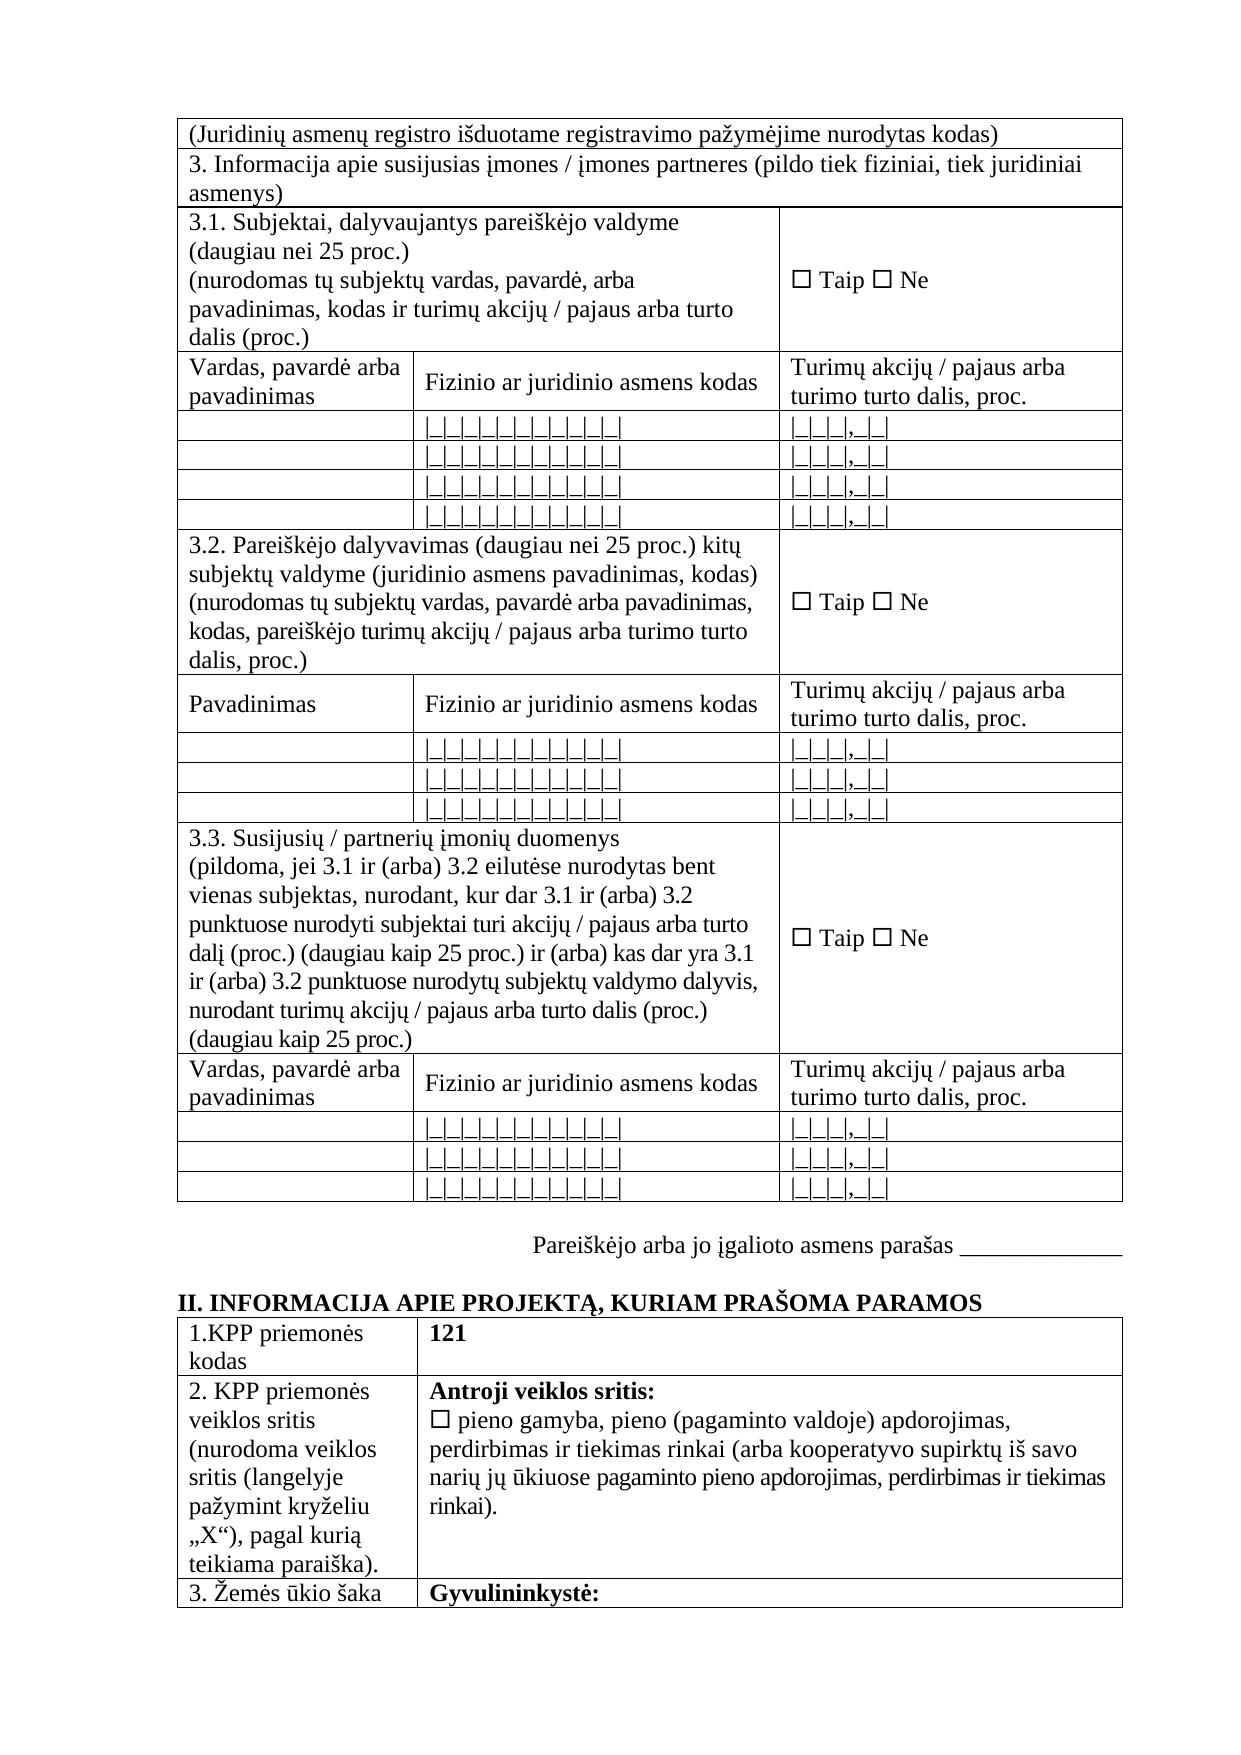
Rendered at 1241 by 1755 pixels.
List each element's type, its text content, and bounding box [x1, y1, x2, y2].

table_cell [178, 500, 413, 529]
table_cell |_|_|_|_|_|_|_|_|_|_|_| [414, 733, 779, 762]
text Pareiškėjo arba jo įgalioto asmens parašas _____________ [177, 1230, 1122, 1259]
table_cell |_|_|_|,_|_| [780, 1142, 1122, 1171]
table_cell |_|_|_|,_|_| [780, 500, 1122, 529]
table_cell 3.1. Subjektai, dalyvaujantys pareiškėjo valdyme (daugiau nei 25 proc.) (nurodomas tų subjektų vardas, pavardė, arba pavadinimas, kodas ir turimų akcijų / pajaus arba turto dalis (proc.) [178, 208, 779, 351]
table_header 121 [418, 1318, 1122, 1375]
table_cell Fizinio ar juridinio asmens kodas [414, 1054, 779, 1111]
table_cell |_|_|_|_|_|_|_|_|_|_|_| [414, 1172, 779, 1201]
table_cell [] Taip [] Ne [780, 208, 1122, 351]
text II. INFORMACIJA APIE PROJEKTĄ, KURIAM PRAŠOMA PARAMOS [177, 1288, 1122, 1317]
table_cell |_|_|_|,_|_| [780, 441, 1122, 469]
table_cell (Juridinių asmenų registro išduotame registravimo pažymėjime nurodytas kodas) [178, 119, 1122, 148]
table_cell 3. Informacija apie susijusias įmones / įmones partneres (pildo tiek fiziniai, tiek juridiniai asmenys) [178, 149, 1122, 206]
table_cell Fizinio ar juridinio asmens kodas [414, 352, 779, 410]
table_cell [178, 1172, 413, 1201]
table_cell |_|_|_|,_|_| [780, 470, 1122, 499]
table_cell |_|_|_|,_|_| [780, 733, 1122, 762]
table_cell |_|_|_|_|_|_|_|_|_|_|_| [414, 1142, 779, 1171]
table_cell [178, 763, 413, 792]
table_cell 3. Žemės ūkio šaka [178, 1579, 417, 1607]
table_cell |_|_|_|,_|_| [780, 763, 1122, 792]
table_cell |_|_|_|_|_|_|_|_|_|_|_| [414, 763, 779, 792]
table_cell |_|_|_|,_|_| [780, 1112, 1122, 1141]
table_cell [178, 411, 413, 439]
table_cell |_|_|_|_|_|_|_|_|_|_|_| [414, 441, 779, 469]
table_cell Turimų akcijų / pajaus arba turimo turto dalis, proc. [780, 352, 1122, 410]
table_cell |_|_|_|_|_|_|_|_|_|_|_| [414, 500, 779, 529]
table_cell |_|_|_|_|_|_|_|_|_|_|_| [414, 411, 779, 439]
table_cell [178, 470, 413, 499]
table_cell |_|_|_|_|_|_|_|_|_|_|_| [414, 470, 779, 499]
table_cell Pavadinimas [178, 675, 413, 732]
table_cell |_|_|_|,_|_| [780, 793, 1122, 822]
table_cell |_|_|_|_|_|_|_|_|_|_|_| [414, 1112, 779, 1141]
table_cell [178, 733, 413, 762]
table_header 1.KPP priemonės kodas [178, 1318, 417, 1375]
table_cell |_|_|_|_|_|_|_|_|_|_|_| [414, 793, 779, 822]
table_cell Gyvulininkystė: [] pieninė galvijininkystė [] pieninė ožkininkystė [] pieninė avininkystė [418, 1579, 1122, 1607]
table_cell Fizinio ar juridinio asmens kodas [414, 675, 779, 732]
table_cell |_|_|_|,_|_| [780, 1172, 1122, 1201]
table_cell [] Taip [] Ne [780, 823, 1122, 1053]
table_cell 3.2. Pareiškėjo dalyvavimas (daugiau nei 25 proc.) kitų subjektų valdyme (juridinio asmens pavadinimas, kodas) (nurodomas tų subjektų vardas, pavardė arba pavadinimas, kodas, pareiškėjo turimų akcijų / pajaus arba turimo turto dalis, proc.) [178, 530, 779, 674]
table_cell Vardas, pavardė arba pavadinimas [178, 1054, 413, 1111]
table_cell [178, 1142, 413, 1171]
table_cell Turimų akcijų / pajaus arba turimo turto dalis, proc. [780, 675, 1122, 732]
table_cell Antroji veiklos sritis: [] pieno gamyba, pieno (pagaminto valdoje) apdorojimas, perdirbimas ir tiekimas rinkai (arba kooperatyvo supirktų iš savo narių jų ūkiuose pagaminto pieno apdorojimas, perdirbimas ir tiekimas rinkai). [418, 1376, 1122, 1577]
table_cell Vardas, pavardė arba pavadinimas [178, 352, 413, 410]
table_cell [178, 793, 413, 822]
table_cell 3.3. Susijusių / partnerių įmonių duomenys (pildoma, jei 3.1 ir (arba) 3.2 eilutėse nurodytas bent vienas subjektas, nurodant, kur dar 3.1 ir (arba) 3.2 punktuose nurodyti subjektai turi akcijų / pajaus arba turto dalį (proc.) (daugiau kaip 25 proc.) ir (arba) kas dar yra 3.1 ir (arba) 3.2 punktuose nurodytų subjektų valdymo dalyvis, nurodant turimų akcijų / pajaus arba turto dalis (proc.) (daugiau kaip 25 proc.) [178, 823, 779, 1053]
table_cell [178, 441, 413, 469]
table_cell |_|_|_|,_|_| [780, 411, 1122, 439]
table_cell Turimų akcijų / pajaus arba turimo turto dalis, proc. [780, 1054, 1122, 1111]
table_cell 2. KPP priemonės veiklos sritis (nurodoma veiklos sritis (langelyje pažymint kryželiu „X“), pagal kurią teikiama paraiška). [178, 1376, 417, 1577]
table_cell [] Taip [] Ne [780, 530, 1122, 674]
table_cell [178, 1112, 413, 1141]
